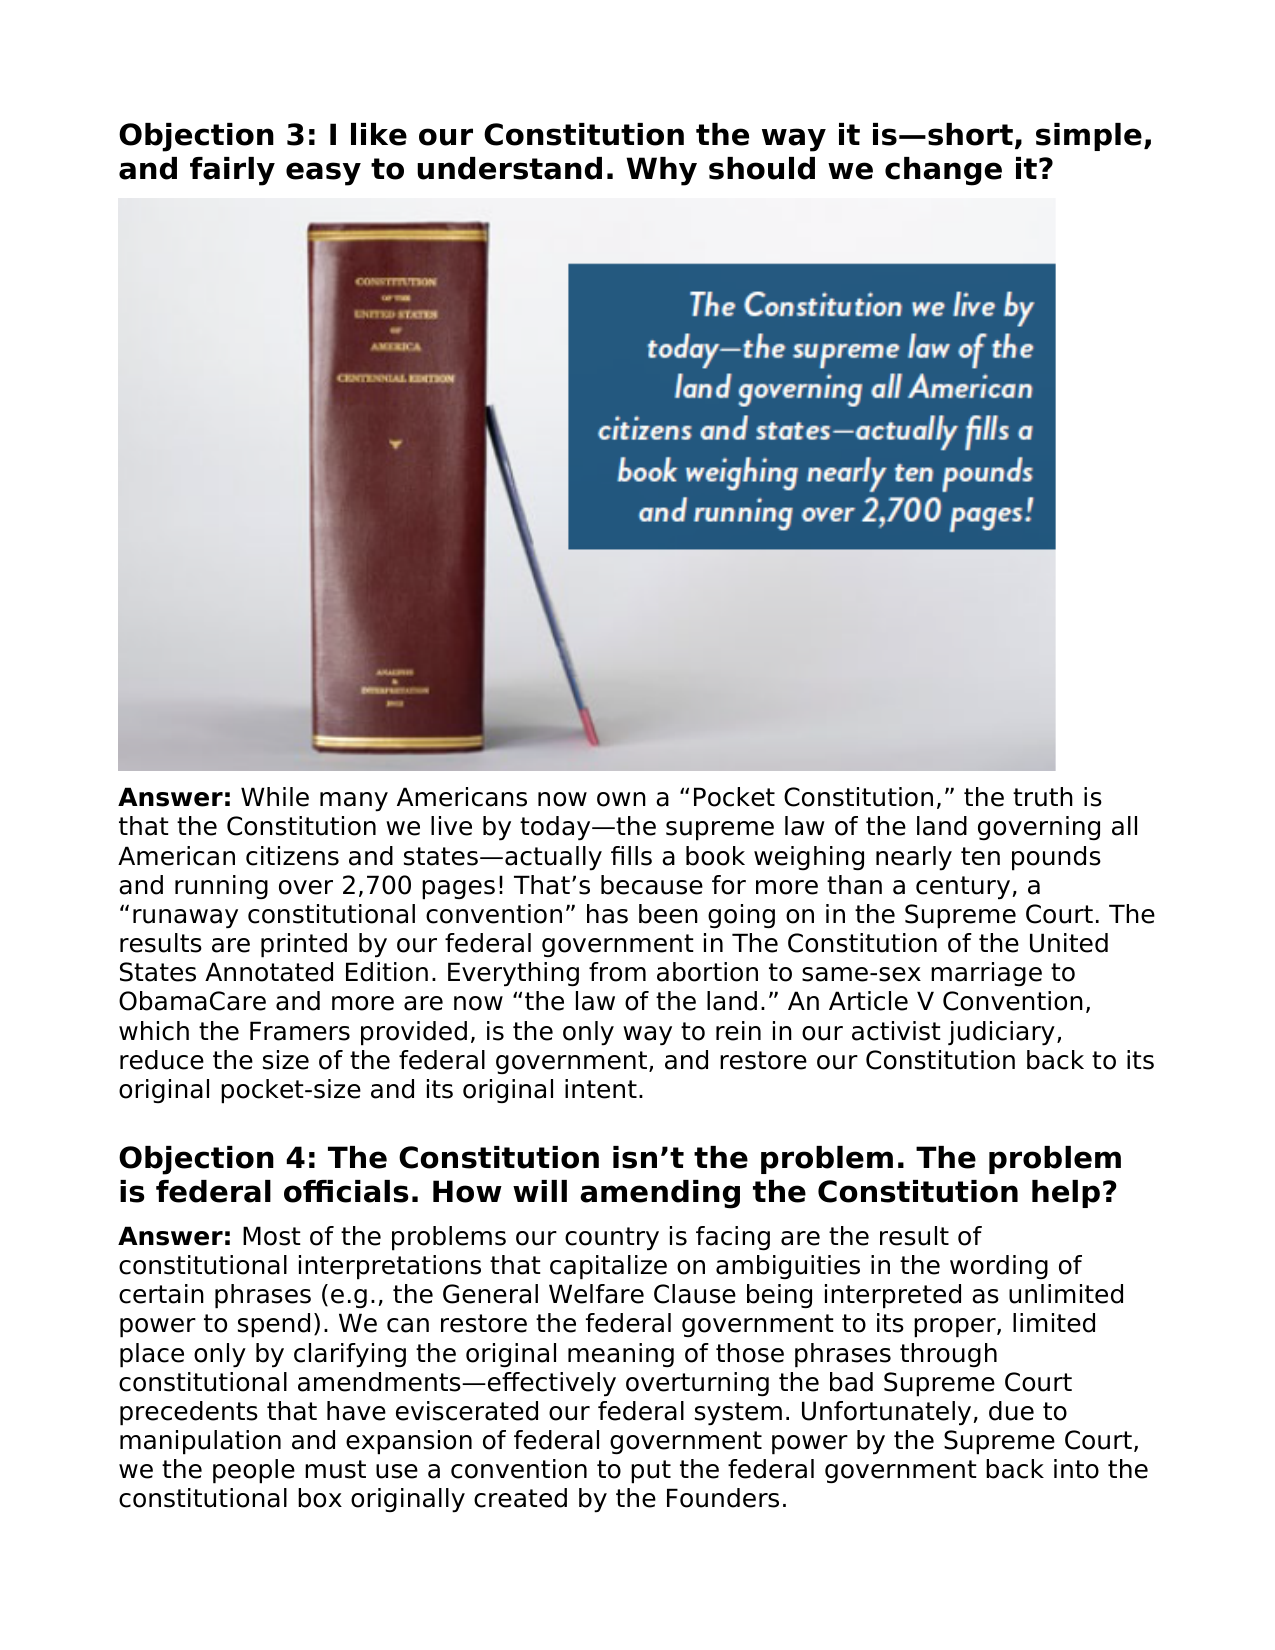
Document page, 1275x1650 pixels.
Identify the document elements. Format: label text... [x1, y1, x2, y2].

subtitle Objection 3: I like our Constitution the way it is—short, simple, and fairly easy to understand. Why should we change it? [118, 118, 1157, 186]
text Answer: While many Americans now own a “Pocket Constitution,” the truth is that the Constitution we live by today—the supreme law of the land governing all American citizens and states—actually fills a book weighing nearly ten pounds and running over 2,700 pages! That’s because for more than a century, a “runaway constitutional convention” has been going on in the Supreme Court. The results are printed by our federal government in The Constitution of the United States Annotated Edition. Everything from abortion to same-sex marriage to ObamaCare and more are now “the law of the land.” An Article V Convention, which the Framers provided, is the only way to rein in our activist judiciary, reduce the size of the federal government, and restore our Constitution back to its original pocket-size and its original intent. [118, 783, 1157, 1104]
picture [118, 198, 1056, 771]
subtitle Objection 4: The Constitution isn’t the problem. The problem is federal officials. How will amending the Constitution help? [118, 1142, 1157, 1209]
text Answer: Most of the problems our country is facing are the result of constitutional interpretations that capitalize on ambiguities in the wording of certain phrases (e.g., the General Welfare Clause being interpreted as unlimited power to spend). We can restore the federal government to its proper, limited place only by clarifying the original meaning of those phrases through constitutional amendments—effectively overturning the bad Supreme Court precedents that have eviscerated our federal system. Unfortunately, due to manipulation and expansion of federal government power by the Supreme Court, we the people must use a convention to put the federal government back into the constitutional box originally created by the Founders. [118, 1222, 1157, 1514]
